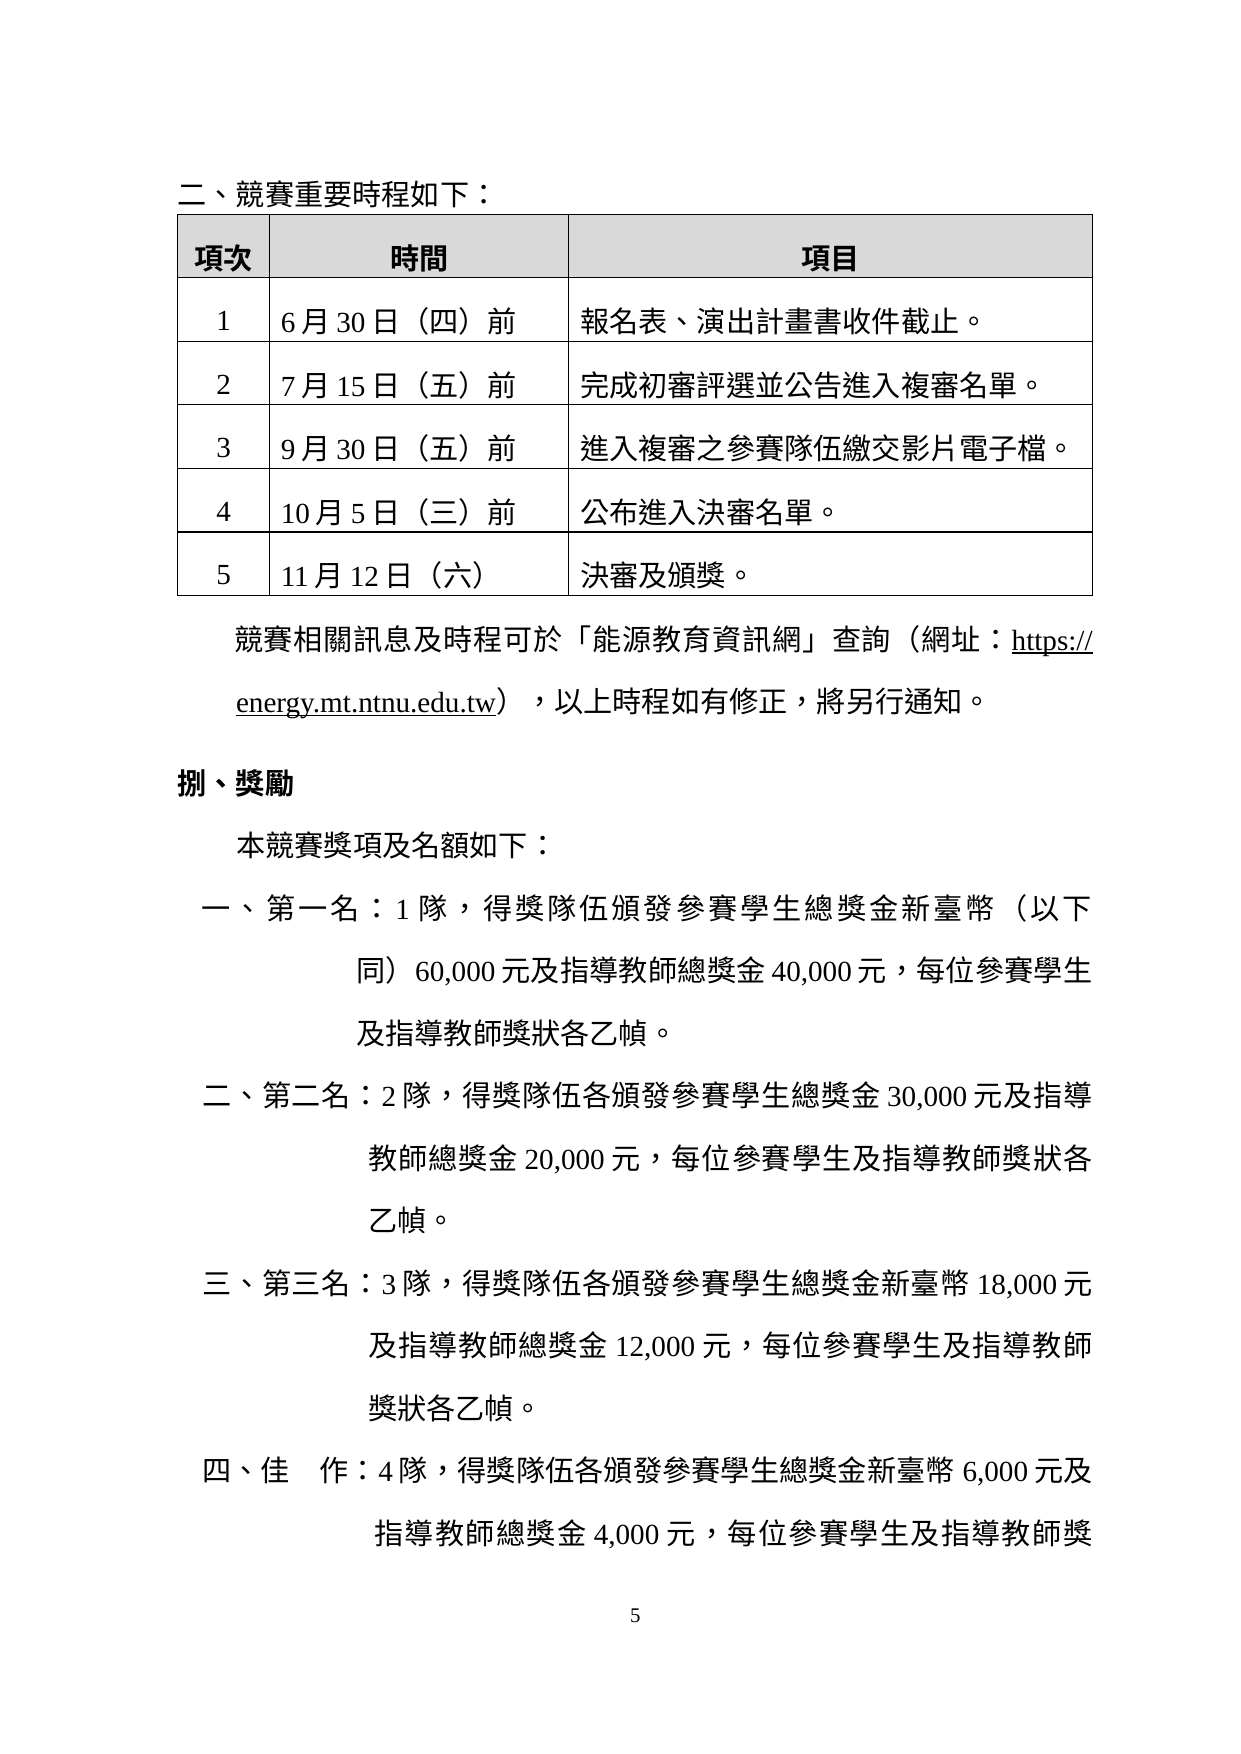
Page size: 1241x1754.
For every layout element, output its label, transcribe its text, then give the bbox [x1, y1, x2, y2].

table_cell 5 [178, 533, 269, 595]
table_cell 9月30日（五）前 [270, 405, 568, 468]
table_cell 10月5日（三）前 [270, 469, 568, 531]
table_cell 1 [178, 278, 269, 341]
text 捌、獎勵 [177, 740, 1092, 802]
text 二、第二名：2隊，得獎隊伍各頒發參賽學生總獎金30,000元及指導教師總獎金20,000元，每位參賽學生及指導教師獎狀各乙幀。 [202, 1052, 1092, 1240]
table_cell 11月12日（六） [270, 533, 568, 595]
text 四、佳 作：4隊，得獎隊伍各頒發參賽學生總獎金新臺幣6,000元及指導教師總獎金4,000元，每位參賽學生及指導教師獎 [202, 1427, 1092, 1552]
table_header 時間 [270, 215, 568, 277]
table_cell 報名表、演出計畫書收件截止。 [569, 278, 1092, 341]
table_cell 7月15日（五）前 [270, 342, 568, 404]
table_cell 3 [178, 405, 269, 468]
table_cell 公布進入決審名單。 [569, 469, 1092, 531]
table_cell 2 [178, 342, 269, 404]
text 競賽相關訊息及時程可於「能源教育資訊網」查詢（網址：https://energy.mt.ntnu.edu.tw），以上時程如有修正，將另行通知。 [234, 596, 1092, 721]
text 二、競賽重要時程如下： [177, 151, 1092, 214]
table_cell 完成初審評選並公告進入複審名單。 [569, 342, 1092, 404]
table_cell 4 [178, 469, 269, 531]
table_cell 決審及頒獎。 [569, 533, 1092, 595]
table_cell 6月30日（四）前 [270, 278, 568, 341]
text 三、第三名：3隊，得獎隊伍各頒發參賽學生總獎金新臺幣18,000元及指導教師總獎金12,000元，每位參賽學生及指導教師獎狀各乙幀。 [202, 1240, 1092, 1427]
table_cell 進入複審之參賽隊伍繳交影片電子檔。 [569, 405, 1092, 468]
text 一、第一名：1隊，得獎隊伍頒發參賽學生總獎金新臺幣（以下同）60,000元及指導教師總獎金40,000元，每位參賽學生及指導教師獎狀各乙幀。 [202, 865, 1092, 1052]
table_header 項次 [178, 215, 269, 277]
table_header 項目 [569, 215, 1092, 277]
text 本競賽獎項及名額如下： [177, 802, 1092, 865]
